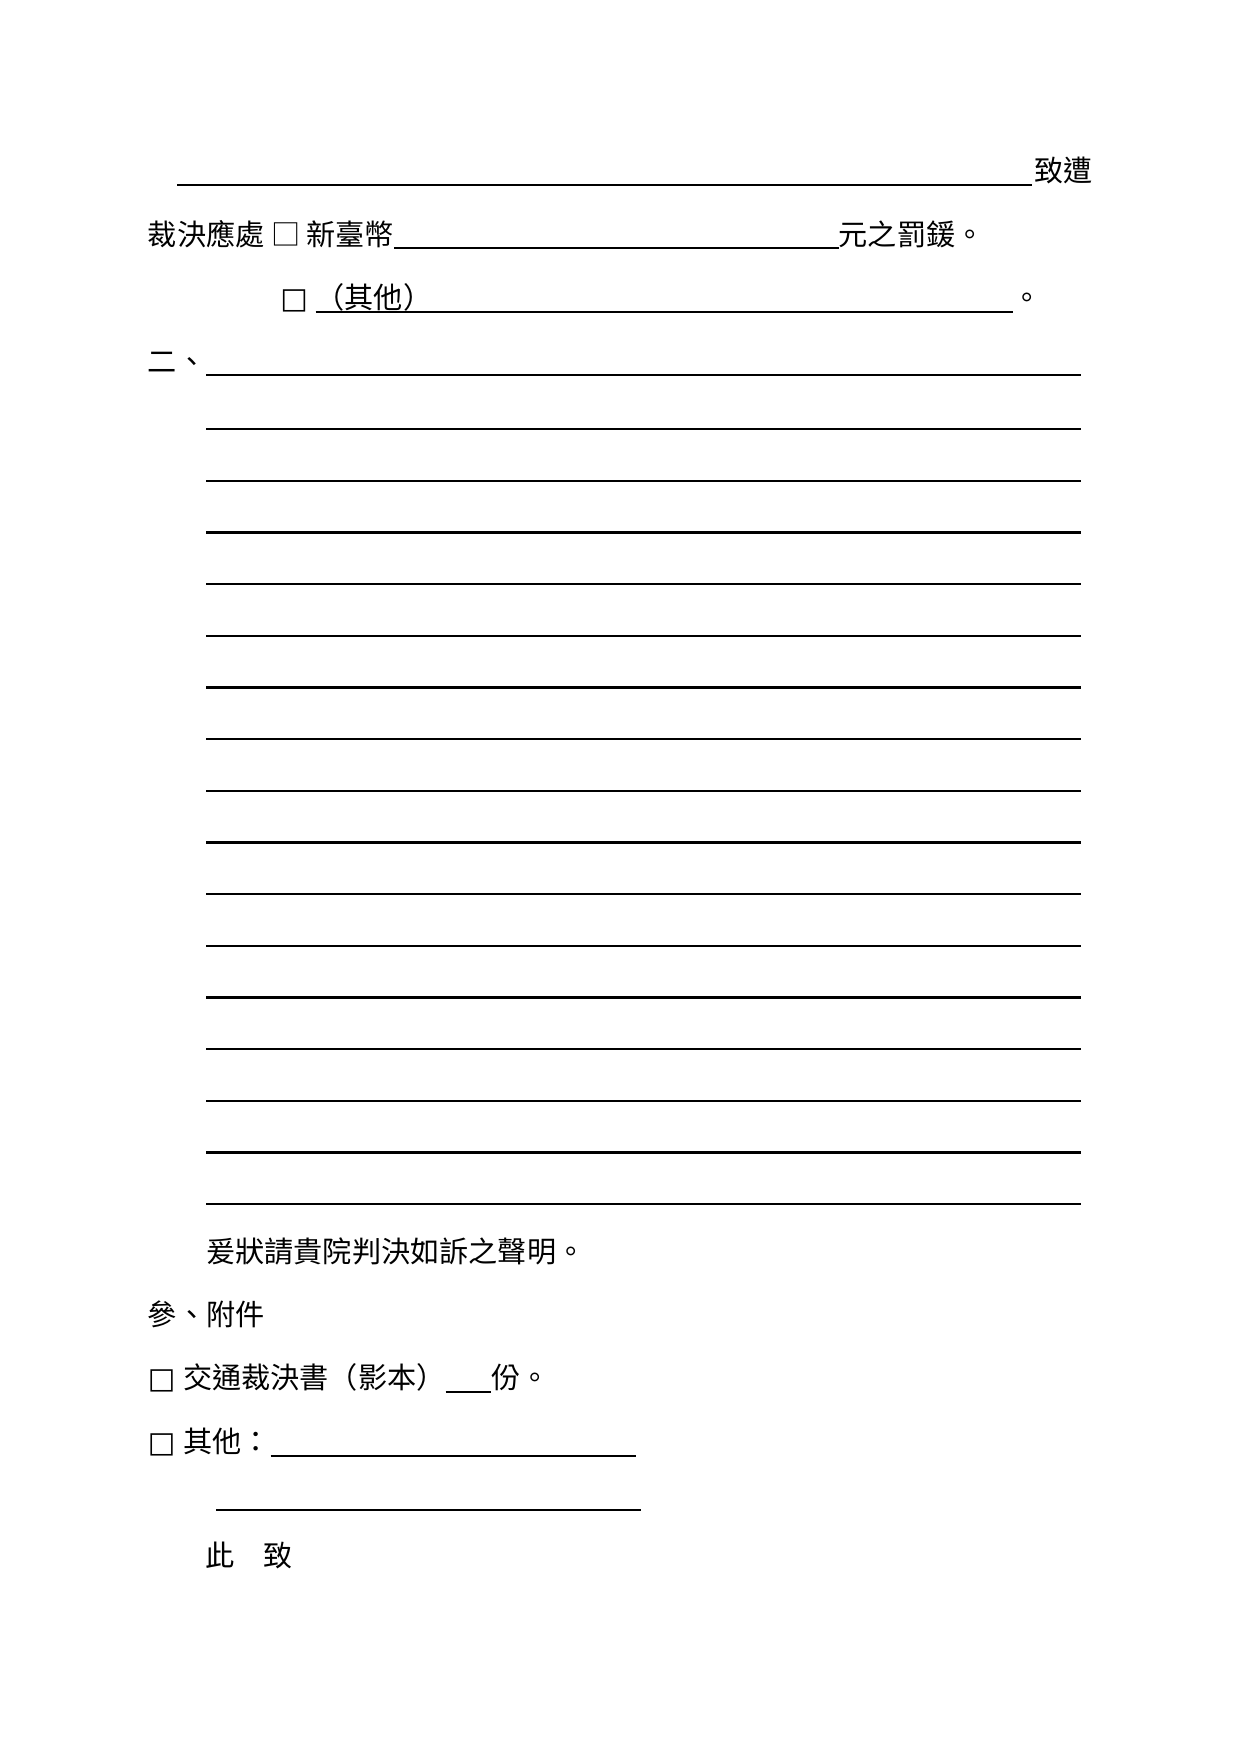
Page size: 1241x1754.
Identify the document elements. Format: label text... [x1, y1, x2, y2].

text 參、附件 [148, 1292, 1092, 1334]
text 二、 [148, 338, 1092, 380]
text □ 其他： [148, 1419, 1092, 1461]
text 爰狀請貴院判決如訴之聲明。 [148, 1228, 1092, 1271]
text 此 致 [205, 1532, 1092, 1575]
text □ 交通裁決書（影本） 份。 [148, 1355, 1092, 1397]
text □ （其他） 。 [280, 274, 1092, 317]
text 致遭裁決應處 □ 新臺幣 元之罰鍰。 [148, 148, 1092, 253]
